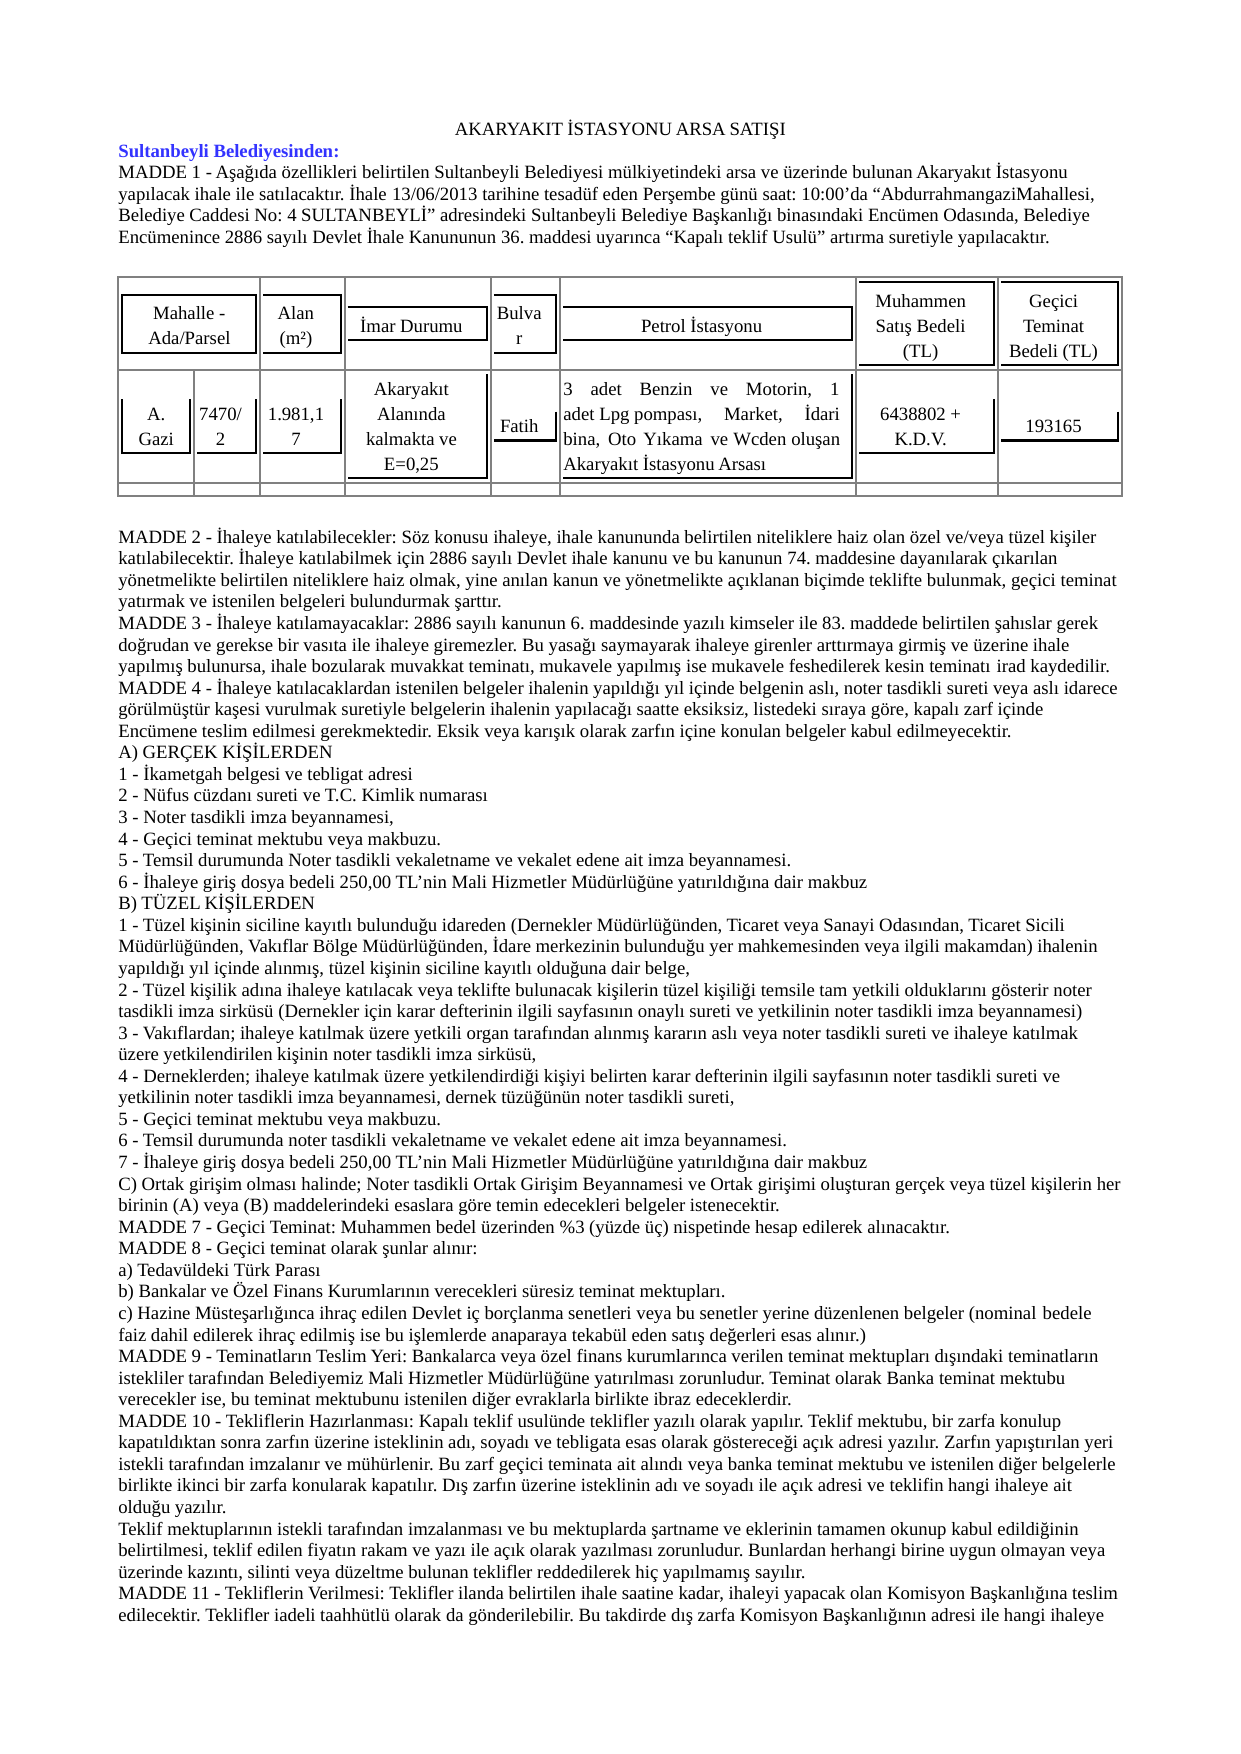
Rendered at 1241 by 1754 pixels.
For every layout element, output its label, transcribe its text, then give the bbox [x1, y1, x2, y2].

text 6 - İhaleye giriş dosya bedeli 250,00 TL’nin Mali Hizmetler Müdürlüğüne yatırıldığına dair makbuz [118, 871, 1122, 892]
table_header İmar Durumu [346, 278, 490, 369]
table_header Petrol İstasyonu [561, 278, 855, 369]
text 3 - Vakıflardan; ihaleye katılmak üzere yetkili organ tarafından alınmış kararın aslı veya noter tasdikli sureti ve ihaleye katılmak üzere yetkilendirilen kişinin noter tasdikli imza sirküsü, [118, 1022, 1122, 1065]
table_cell [857, 484, 997, 495]
text 6 - Temsil durumunda noter tasdikli vekaletname ve vekalet edene ait imza beyannamesi. [118, 1129, 1122, 1151]
table_cell [261, 484, 344, 495]
table_header Muhammen Satış Bedeli (TL) [857, 278, 997, 369]
table_cell 6438802 + K.D.V. [857, 371, 997, 482]
text MADDE 4 - İhaleye katılacaklardan istenilen belgeler ihalenin yapıldığı yıl içinde belgenin aslı, noter tasdikli sureti veya aslı idarece görülmüştür kaşesi vurulmak suretiyle belgelerin ihalenin yapılacağı saatte eksiksiz, listedeki sıraya göre, kapalı zarf içinde Encümene teslim edilmesi gerekmektedir. Eksik veya karışık olarak zarfın içine konulan belgeler kabul edilmeyecektir. [118, 677, 1122, 741]
text 7 - İhaleye giriş dosya bedeli 250,00 TL’nin Mali Hizmetler Müdürlüğüne yatırıldığına dair makbuz [118, 1151, 1122, 1172]
table_cell 3 adet Benzin ve Motorin, 1 adet Lpg pompası, Market, İdari bina, Oto Yıkama ve Wcden oluşan Akaryakıt İstasyonu Arsası [561, 371, 855, 482]
text b) Bankalar ve Özel Finans Kurumlarının verecekleri süresiz teminat mektupları. [118, 1280, 1122, 1302]
table_cell [195, 484, 259, 495]
text 5 - Geçici teminat mektubu veya makbuzu. [118, 1108, 1122, 1129]
table_header Bulvar [492, 278, 559, 369]
text MADDE 11 - Tekliflerin Verilmesi: Teklifler ilanda belirtilen ihale saatine kadar, ihaleyi yapacak olan Komisyon Başkanlığına teslim edilecektir. Teklifler iadeli taahhütlü olarak da gönderilebilir. Bu takdirde dış zarfa Komisyon Başkanlığının adresi ile hangi ihaleye [118, 1582, 1122, 1625]
text 5 - Temsil durumunda Noter tasdikli vekaletname ve vekalet edene ait imza beyannamesi. [118, 849, 1122, 871]
table_header Alan (m²) [261, 278, 344, 369]
table_cell A. Gazi [119, 371, 193, 482]
text 2 - Nüfus cüzdanı sureti ve T.C. Kimlik numarası [118, 784, 1122, 806]
text Teklif mektuplarının istekli tarafından imzalanması ve bu mektuplarda şartname ve eklerinin tamamen okunup kabul edildiğinin belirtilmesi, teklif edilen fiyatın rakam ve yazı ile açık olarak yazılması zorunludur. Bunlardan herhangi birine uygun olmayan veya üzerinde kazıntı, silinti veya düzeltme bulunan teklifler reddedilerek hiç yapılmamış sayılır. [118, 1517, 1122, 1582]
text 4 - Geçici teminat mektubu veya makbuzu. [118, 827, 1122, 849]
text MADDE 9 - Teminatların Teslim Yeri: Bankalarca veya özel finans kurumlarınca verilen teminat mektupları dışındaki teminatların istekliler tarafından Belediyemiz Mali Hizmetler Müdürlüğüne yatırılması zorunludur. Teminat olarak Banka teminat mektubu verecekler ise, bu teminat mektubunu istenilen diğer evraklarla birlikte ibraz edeceklerdir. [118, 1345, 1122, 1410]
table_cell [492, 484, 559, 495]
table_header Geçici Teminat Bedeli (TL) [999, 278, 1121, 369]
text MADDE 3 - İhaleye katılamayacaklar: 2886 sayılı kanunun 6. maddesinde yazılı kimseler ile 83. maddede belirtilen şahıslar gerek doğrudan ve gerekse bir vasıta ile ihaleye giremezler. Bu yasağı saymayarak ihaleye girenler arttırmaya girmiş ve üzerine ihale yapılmış bulunursa, ihale bozularak muvakkat teminatı, mukavele yapılmış ise mukavele feshedilerek kesin teminatı irad kaydedilir. [118, 612, 1122, 677]
text 2 - Tüzel kişilik adına ihaleye katılacak veya teklifte bulunacak kişilerin tüzel kişiliği temsile tam yetkili olduklarını gösterir noter tasdikli imza sirküsü (Dernekler için karar defterinin ilgili sayfasının onaylı sureti ve yetkilinin noter tasdikli imza beyannamesi) [118, 978, 1122, 1022]
text B) TÜZEL KİŞİLERDEN [118, 892, 1122, 914]
text 3 - Noter tasdikli imza beyannamesi, [118, 806, 1122, 827]
table_cell 193165 [999, 371, 1121, 482]
table_cell [561, 484, 855, 495]
text c) Hazine Müsteşarlığınca ihraç edilen Devlet iç borçlanma senetleri veya bu senetler yerine düzenlenen belgeler (nominal bedele faiz dahil edilerek ihraç edilmiş ise bu işlemlerde anaparaya tekabül eden satış değerleri esas alınır.) [118, 1302, 1122, 1345]
text MADDE 8 - Geçici teminat olarak şunlar alınır: [118, 1237, 1122, 1259]
table_cell 7470/2 [195, 371, 259, 482]
text A) GERÇEK KİŞİLERDEN [118, 741, 1122, 763]
table_cell 1.981,17 [261, 371, 344, 482]
table_cell [119, 484, 193, 495]
text MADDE 10 - Tekliflerin Hazırlanması: Kapalı teklif usulünde teklifler yazılı olarak yapılır. Teklif mektubu, bir zarfa konulup kapatıldıktan sonra zarfın üzerine isteklinin adı, soyadı ve tebligata esas olarak göstereceği açık adresi yazılır. Zarfın yapıştırılan yeri istekli tarafından imzalanır ve mühürlenir. Bu zarf geçici teminata ait alındı veya banka teminat mektubu ve istenilen diğer belgelerle birlikte ikinci bir zarfa konularak kapatılır. Dış zarfın üzerine isteklinin adı ve soyadı ile açık adresi ve teklifin hangi ihaleye ait olduğu yazılır. [118, 1410, 1122, 1517]
table_header Mahalle - Ada/Parsel [119, 278, 259, 369]
text MADDE 2 - İhaleye katılabilecekler: Söz konusu ihaleye, ihale kanununda belirtilen niteliklere haiz olan özel ve/veya tüzel kişiler katılabilecektir. İhaleye katılabilmek için 2886 sayılı Devlet ihale kanunu ve bu kanunun 74. maddesine dayanılarak çıkarılan yönetmelikte belirtilen niteliklere haiz olmak, yine anılan kanun ve yönetmelikte açıklanan biçimde teklifte bulunmak, geçici teminat yatırmak ve istenilen belgeleri bulundurmak şarttır. [118, 526, 1122, 612]
text AKARYAKIT İSTASYONU ARSA SATIŞI [118, 118, 1122, 140]
text 1 - İkametgah belgesi ve tebligat adresi [118, 763, 1122, 784]
text 1 - Tüzel kişinin siciline kayıtlı bulunduğu idareden (Dernekler Müdürlüğünden, Ticaret veya Sanayi Odasından, Ticaret Sicili Müdürlüğünden, Vakıflar Bölge Müdürlüğünden, İdare merkezinin bulunduğu yer mahkemesinden veya ilgili makamdan) ihalenin yapıldığı yıl içinde alınmış, tüzel kişinin siciline kayıtlı olduğuna dair belge, [118, 914, 1122, 978]
text Sultanbeyli Belediyesinden: [118, 140, 1122, 161]
text MADDE 7 - Geçici Teminat: Muhammen bedel üzerinden %3 (yüzde üç) nispetinde hesap edilerek alınacaktır. [118, 1216, 1122, 1237]
table_cell [999, 484, 1121, 495]
text a) Tedavüldeki Türk Parası [118, 1259, 1122, 1280]
table_cell Fatih [492, 371, 559, 482]
text C) Ortak girişim olması halinde; Noter tasdikli Ortak Girişim Beyannamesi ve Ortak girişimi oluşturan gerçek veya tüzel kişilerin her birinin (A) veya (B) maddelerindeki esaslara göre temin edecekleri belgeler istenecektir. [118, 1172, 1122, 1216]
table_cell Akaryakıt Alanında kalmakta ve E=0,25 [346, 371, 490, 482]
text 4 - Derneklerden; ihaleye katılmak üzere yetkilendirdiği kişiyi belirten karar defterinin ilgili sayfasının noter tasdikli sureti ve yetkilinin noter tasdikli imza beyannamesi, dernek tüzüğünün noter tasdikli sureti, [118, 1065, 1122, 1108]
text MADDE 1 - Aşağıda özellikleri belirtilen Sultanbeyli Belediyesi mülkiyetindeki arsa ve üzerinde bulunan Akaryakıt İstasyonu yapılacak ihale ile satılacaktır. İhale 13/06/2013 tarihine tesadüf eden Perşembe günü saat: 10:00’da “AbdurrahmangaziMahallesi, Belediye Caddesi No: 4 SULTANBEYLİ” adresindeki Sultanbeyli Belediye Başkanlığı binasındaki Encümen Odasında, Belediye Encümenince 2886 sayılı Devlet İhale Kanununun 36. maddesi uyarınca “Kapalı teklif Usulü” artırma suretiyle yapılacaktır. [118, 161, 1122, 247]
table_cell [346, 484, 490, 495]
